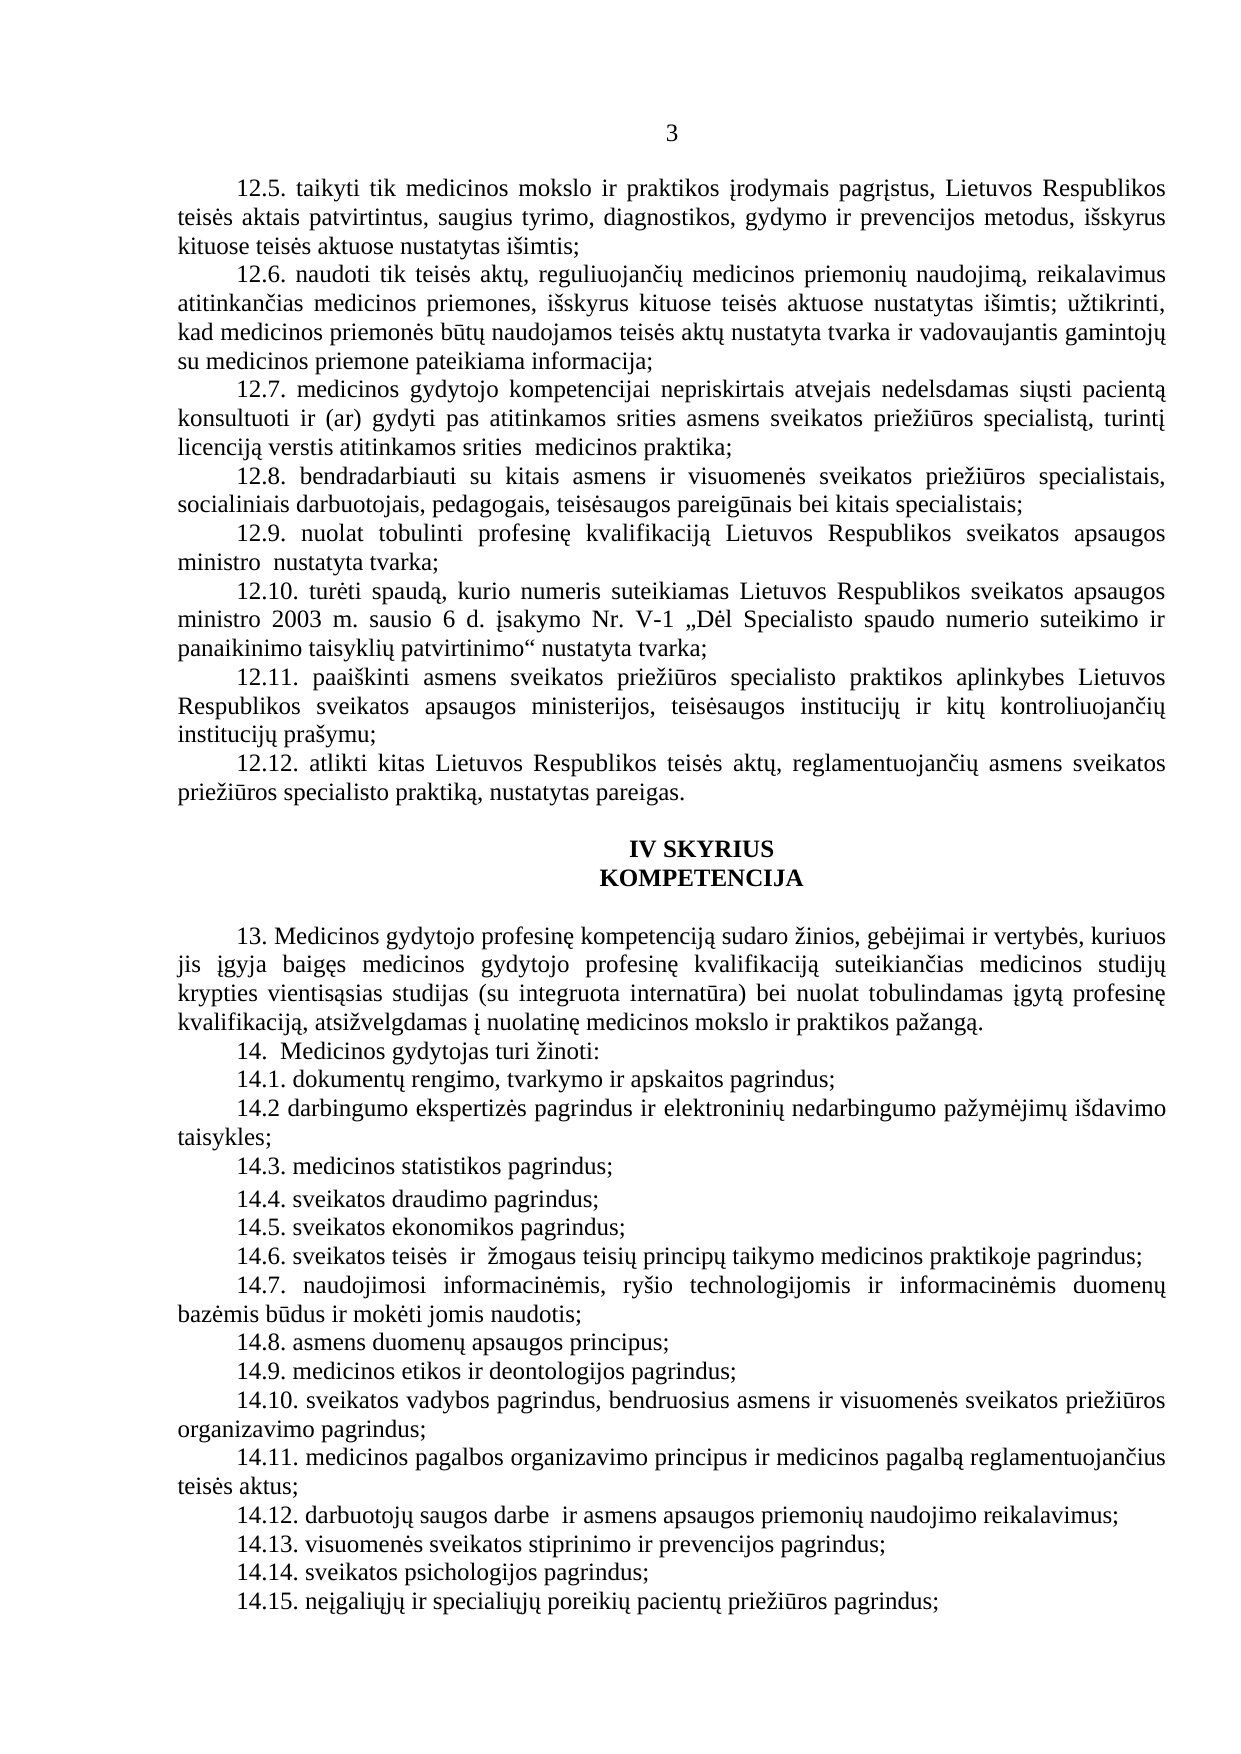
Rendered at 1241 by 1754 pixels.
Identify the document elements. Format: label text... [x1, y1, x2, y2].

text 14.1. dokumentų rengimo, tvarkymo ir apskaitos pagrindus; [177, 1064, 1167, 1093]
text 14.6. sveikatos teisės ir žmogaus teisių principų taikymo medicinos praktikoje pagrindus; [177, 1241, 1167, 1270]
text 14.4. sveikatos draudimo pagrindus; [177, 1184, 1167, 1212]
text 14.11. medicinos pagalbos organizavimo principus ir medicinos pagalbą reglamentuojančius teisės aktus; [177, 1442, 1167, 1500]
text 13. Medicinos gydytojo profesinę kompetenciją sudaro žinios, gebėjimai ir vertybės, kuriuos jis įgyja baigęs medicinos gydytojo profesinę kvalifikaciją suteikiančias medicinos studijų krypties vientisąsias studijas (su integruota internatūra) bei nuolat tobulindamas įgytą profesinę kvalifikaciją, atsižvelgdamas į nuolatinę medicinos mokslo ir praktikos pažangą. [177, 921, 1167, 1036]
text 14.7. naudojimosi informacinėmis, ryšio technologijomis ir informacinėmis duomenų bazėmis būdus ir mokėti jomis naudotis; [177, 1270, 1167, 1327]
text 14.13. visuomenės sveikatos stiprinimo ir prevencijos pagrindus; [177, 1529, 1167, 1557]
text 14.12. darbuotojų saugos darbe ir asmens apsaugos priemonių naudojimo reikalavimus; [177, 1500, 1167, 1529]
text 12.10. turėti spaudą, kurio numeris suteikiamas Lietuvos Respublikos sveikatos apsaugos ministro 2003 m. sausio 6 d. įsakymo Nr. V-1 „Dėl Specialisto spaudo numerio suteikimo ir panaikinimo taisyklių patvirtinimo“ nustatyta tvarka; [177, 576, 1167, 662]
text 12.9. nuolat tobulinti profesinę kvalifikaciją Lietuvos Respublikos sveikatos apsaugos ministro nustatyta tvarka; [177, 518, 1167, 576]
text 14.9. medicinos etikos ir deontologijos pagrindus; [177, 1356, 1167, 1385]
text 14.5. sveikatos ekonomikos pagrindus; [177, 1212, 1167, 1241]
text IV SKYRIUS [177, 834, 1167, 863]
text 14.8. asmens duomenų apsaugos principus; [177, 1327, 1167, 1356]
text 14.3. medicinos statistikos pagrindus; [177, 1151, 1167, 1179]
text 12.8. bendradarbiauti su kitais asmens ir visuomenės sveikatos priežiūros specialistais, socialiniais darbuotojais, pedagogais, teisėsaugos pareigūnais bei kitais specialistais; [177, 461, 1167, 518]
text 14.15. neįgaliųjų ir specialiųjų poreikių pacientų priežiūros pagrindus; [177, 1586, 1167, 1615]
text 12.11. paaiškinti asmens sveikatos priežiūros specialisto praktikos aplinkybes Lietuvos Respublikos sveikatos apsaugos ministerijos, teisėsaugos institucijų ir kitų kontroliuojančių institucijų prašymu; [177, 662, 1167, 748]
text 14.14. sveikatos psichologijos pagrindus; [177, 1557, 1167, 1586]
text 12.7. medicinos gydytojo kompetencijai nepriskirtais atvejais nedelsdamas siųsti pacientą konsultuoti ir (ar) gydyti pas atitinkamos srities asmens sveikatos priežiūros specialistą, turintį licenciją verstis atitinkamos srities medicinos praktika; [177, 374, 1167, 461]
text 14. Medicinos gydytojas turi žinoti: [177, 1036, 1167, 1064]
text 14.2 darbingumo ekspertizės pagrindus ir elektroninių nedarbingumo pažymėjimų išdavimo taisykles; [177, 1093, 1167, 1151]
text KOMPETENCIJA [177, 863, 1167, 892]
text 12.5. taikyti tik medicinos mokslo ir praktikos įrodymais pagrįstus, Lietuvos Respublikos teisės aktais patvirtintus, saugius tyrimo, diagnostikos, gydymo ir prevencijos metodus, išskyrus kituose teisės aktuose nustatytas išimtis; [177, 173, 1167, 259]
text 14.10. sveikatos vadybos pagrindus, bendruosius asmens ir visuomenės sveikatos priežiūros organizavimo pagrindus; [177, 1385, 1167, 1442]
text 12.6. naudoti tik teisės aktų, reguliuojančių medicinos priemonių naudojimą, reikalavimus atitinkančias medicinos priemones, išskyrus kituose teisės aktuose nustatytas išimtis; užtikrinti, kad medicinos priemonės būtų naudojamos teisės aktų nustatyta tvarka ir vadovaujantis gamintojų su medicinos priemone pateikiama informacija; [177, 259, 1167, 374]
text 12.12. atlikti kitas Lietuvos Respublikos teisės aktų, reglamentuojančių asmens sveikatos priežiūros specialisto praktiką, nustatytas pareigas. [177, 748, 1167, 806]
